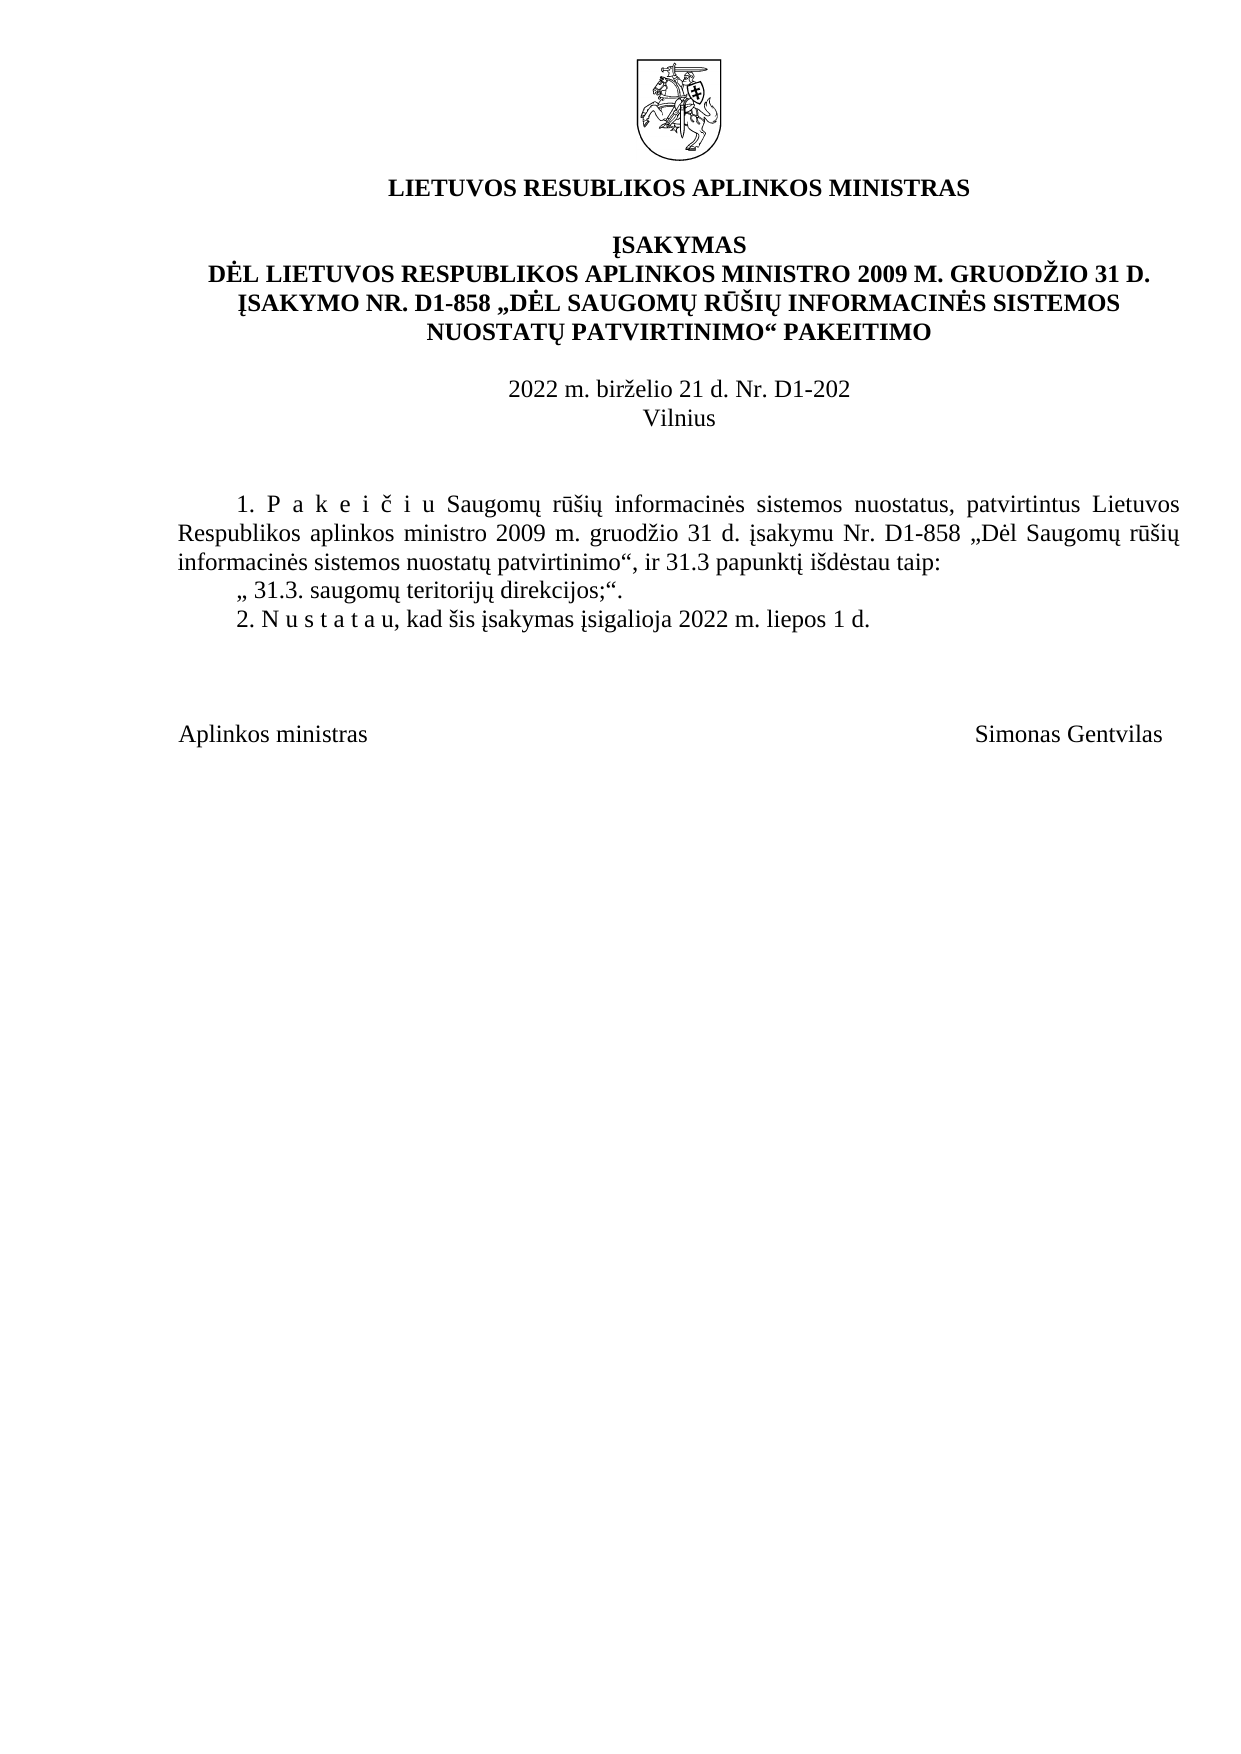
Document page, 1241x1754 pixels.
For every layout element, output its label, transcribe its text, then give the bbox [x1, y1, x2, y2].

text LIETUVOS RESUBLIKOS APLINKOS MINISTRAS [177, 173, 1181, 202]
text „31.3. saugomų teritorijų direkcijos;“. [177, 576, 1181, 604]
text 2. N u s t a t a u, kad šis įsakymas įsigalioja 2022 m. liepos 1 d. [177, 604, 1181, 633]
text Aplinkos ministras Simonas Gentvilas [178, 719, 1177, 748]
text DĖL LIETUVOS RESPUBLIKOS APLINKOS MINISTRO 2009 M. GRUODŽIO 31 D. ĮSAKYMO NR. D1-858 „DĖL SAUGOMŲ RŪŠIŲ INFORMACINĖS SISTEMOS NUOSTATŲ PATVIRTINIMO“ PAKEITIMO [177, 259, 1181, 346]
text 2022 m. birželio 21 d. Nr. D1-202 [177, 374, 1181, 403]
text Vilnius [177, 403, 1181, 461]
text 1. P a k e i č i u Saugomų rūšių informacinės sistemos nuostatus, patvirtintus Lietuvos Respublikos aplinkos ministro 2009 m. gruodžio 31 d. įsakymu Nr. D1-858 „Dėl Saugomų rūšių informacinės sistemos nuostatų patvirtinimo“, ir 31.3 papunktį išdėstau taip: [177, 489, 1181, 576]
text ĮSAKYMAS [177, 231, 1181, 259]
